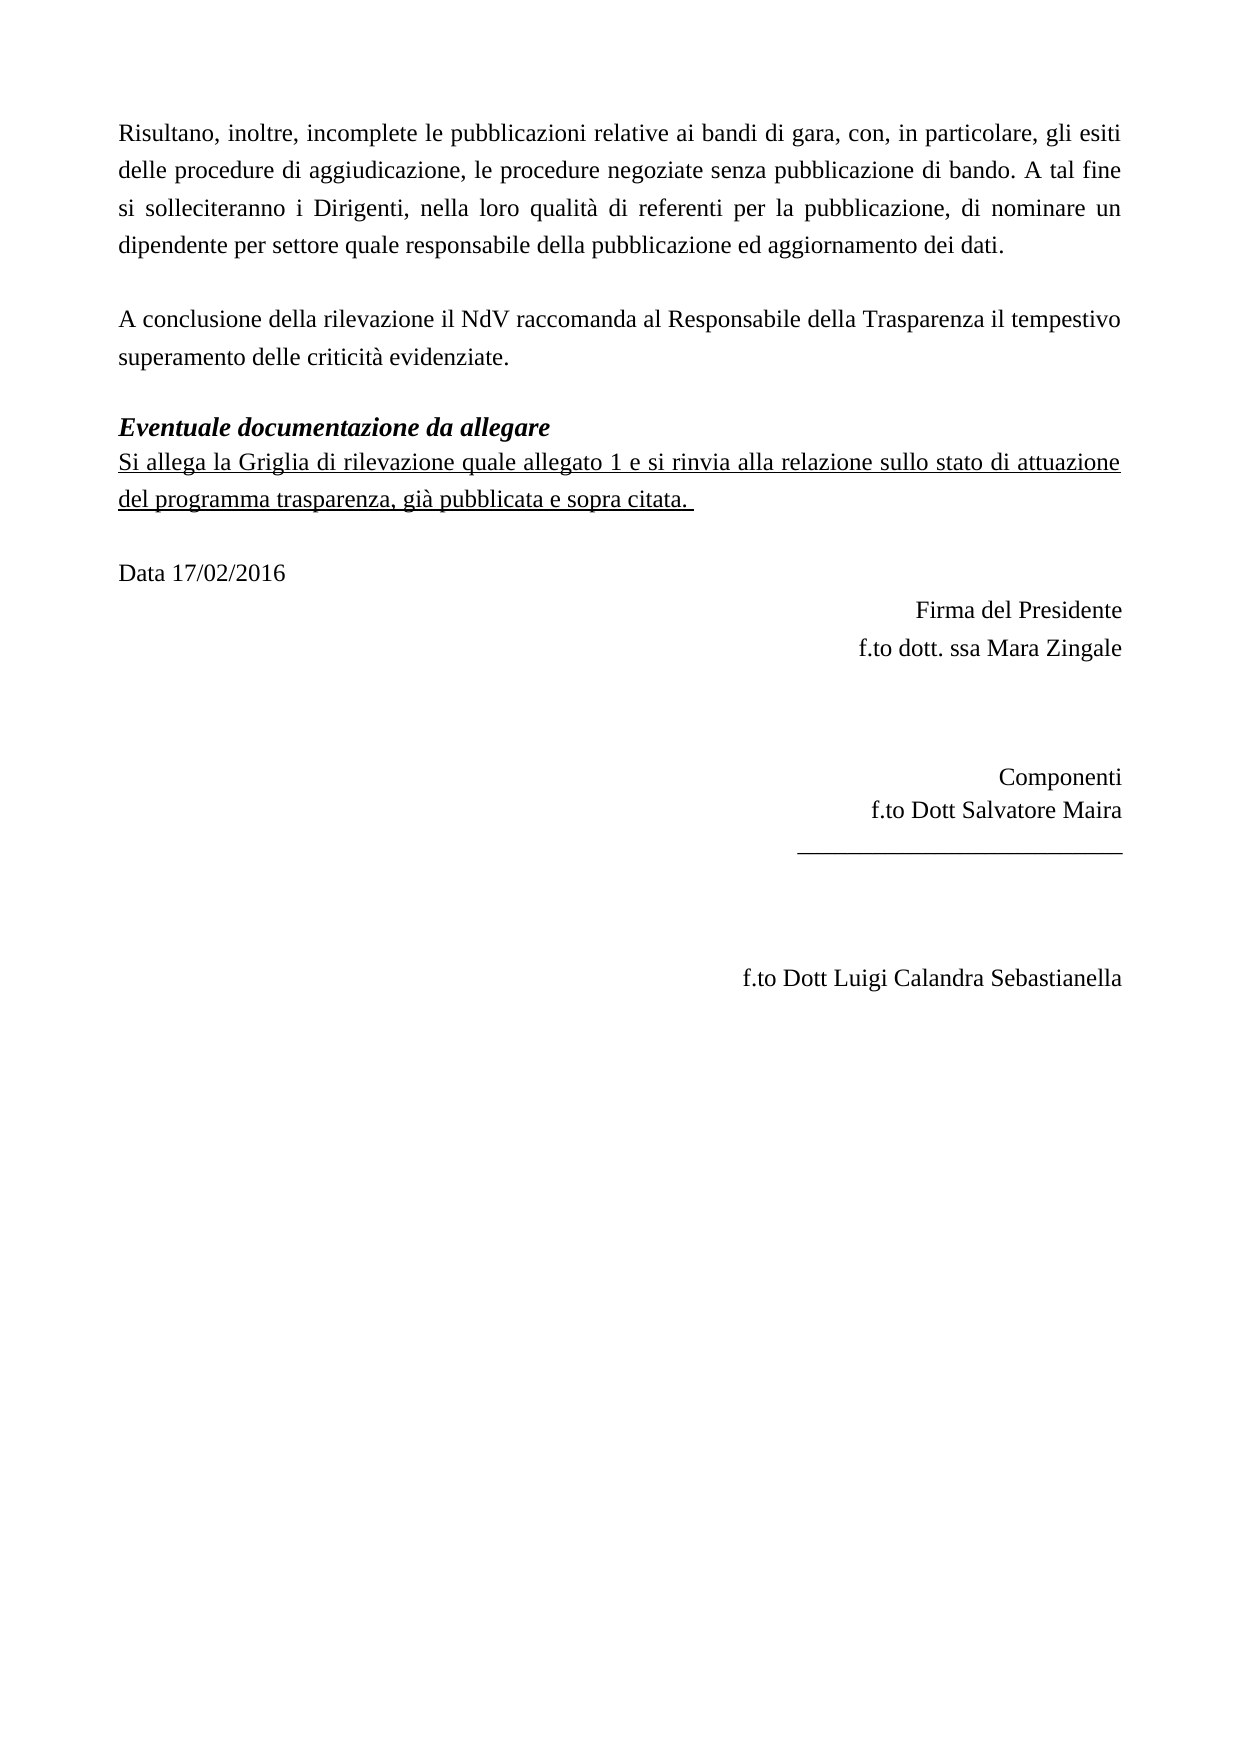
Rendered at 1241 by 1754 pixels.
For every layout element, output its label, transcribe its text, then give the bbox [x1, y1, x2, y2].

text f.to Dott Luigi Calandra Sebastianella [118, 963, 1122, 991]
text Firma del Presidente [118, 595, 1122, 624]
text f.to Dott Salvatore Maira [118, 796, 1122, 824]
text A conclusione della rilevazione il NdV raccomanda al Responsabile della Trasparenza il tempestivo superamento delle criticità evidenziate. [118, 304, 1122, 371]
text Si allega la Griglia di rilevazione quale allegato 1 e si rinvia alla relazione sullo stato di attuazione del programma trasparenza, già pubblicata e sopra citata. [118, 447, 1122, 513]
text Data 17/02/2016 [118, 558, 1122, 587]
text __________________________ [118, 828, 1122, 857]
text Eventuale documentazione da allegare [118, 411, 1122, 442]
text Risultano, inoltre, incomplete le pubblicazioni relative ai bandi di gara, con, in particolare, gli esiti delle procedure di aggiudicazione, le procedure negoziate senza pubblicazione di bando. A tal fine si solleciteranno i Dirigenti, nella loro qualità di referenti per la pubblicazione, di nominare un dipendente per settore quale responsabile della pubblicazione ed aggiornamento dei dati. [118, 118, 1122, 259]
text Componenti [118, 762, 1122, 791]
text f.to dott. ssa Mara Zingale [634, 633, 1122, 661]
